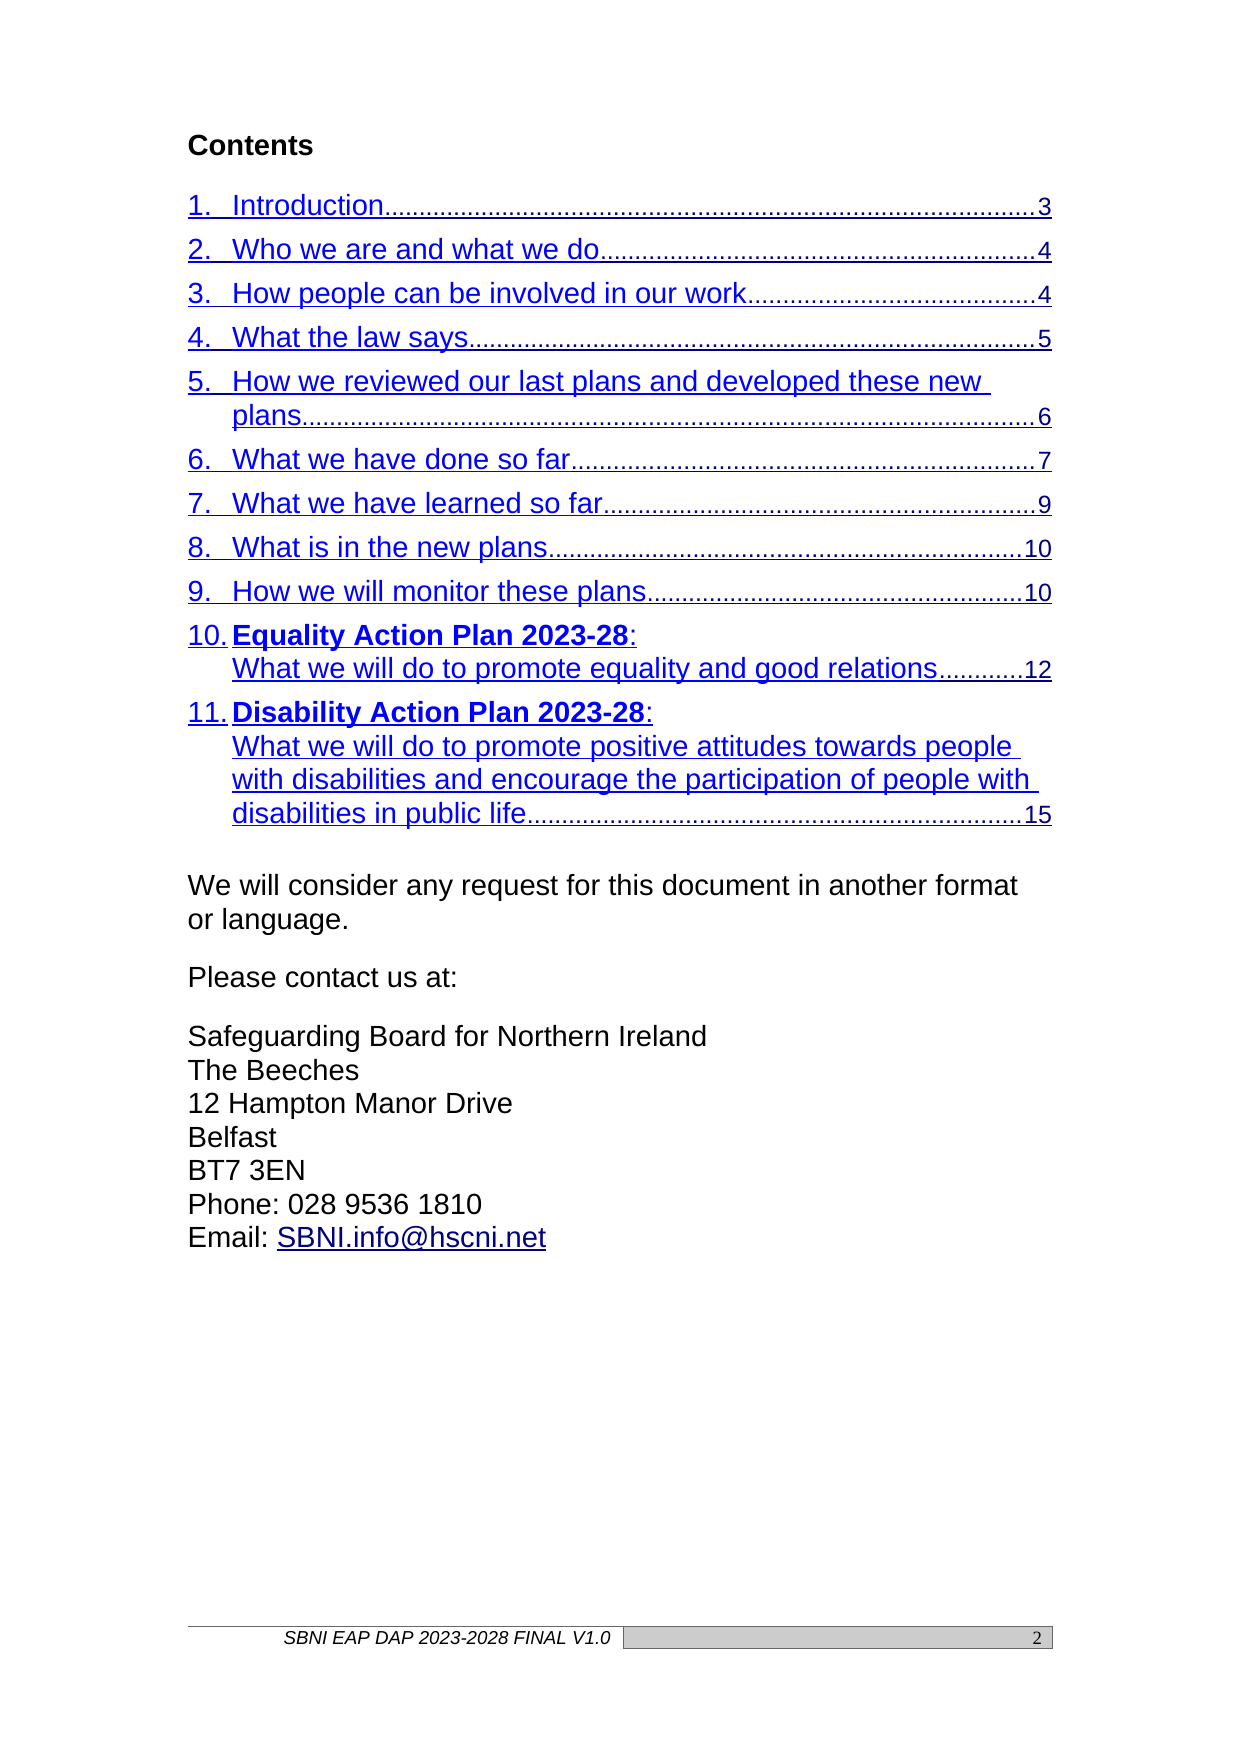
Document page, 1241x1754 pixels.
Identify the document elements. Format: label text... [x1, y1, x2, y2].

text 10. Equality Action Plan 2023-28: What we will do to promote equality and good relations 12 [187, 617, 1053, 684]
text Safeguarding Board for Northern Ireland [187, 1019, 1053, 1052]
text Please contact us at: [187, 960, 1053, 994]
text 2. Who we are and what we do 4 [187, 232, 1053, 266]
subtitle Contents [187, 127, 1053, 161]
text BT7 3EN [187, 1153, 1053, 1187]
text 8. What is in the new plans 10 [187, 529, 1053, 563]
text Email: SBNI.info@hscni.net [187, 1220, 1053, 1254]
text 5. How we reviewed our last plans and developed these new plans 6 [187, 364, 1053, 431]
text The Beeches 12 Hampton Manor Drive Belfast [187, 1052, 1053, 1153]
text 9. How we will monitor these plans 10 [187, 573, 1053, 607]
text 6. What we have done so far 7 [187, 442, 1053, 475]
text 3. How people can be involved in our work 4 [187, 276, 1053, 310]
text We will consider any request for this document in another format or language. [187, 868, 1053, 935]
text 11. Disability Action Plan 2023-28: What we will do to promote positive attitudes towards people with disabilities and encourage the participation of people with disabilities in public life 15 [187, 695, 1053, 829]
text 7. What we have learned so far 9 [187, 486, 1053, 519]
text Phone: 028 9536 1810 [187, 1187, 1053, 1220]
text 4. What the law says 5 [187, 320, 1053, 354]
text 1. Introduction 3 [187, 188, 1053, 222]
